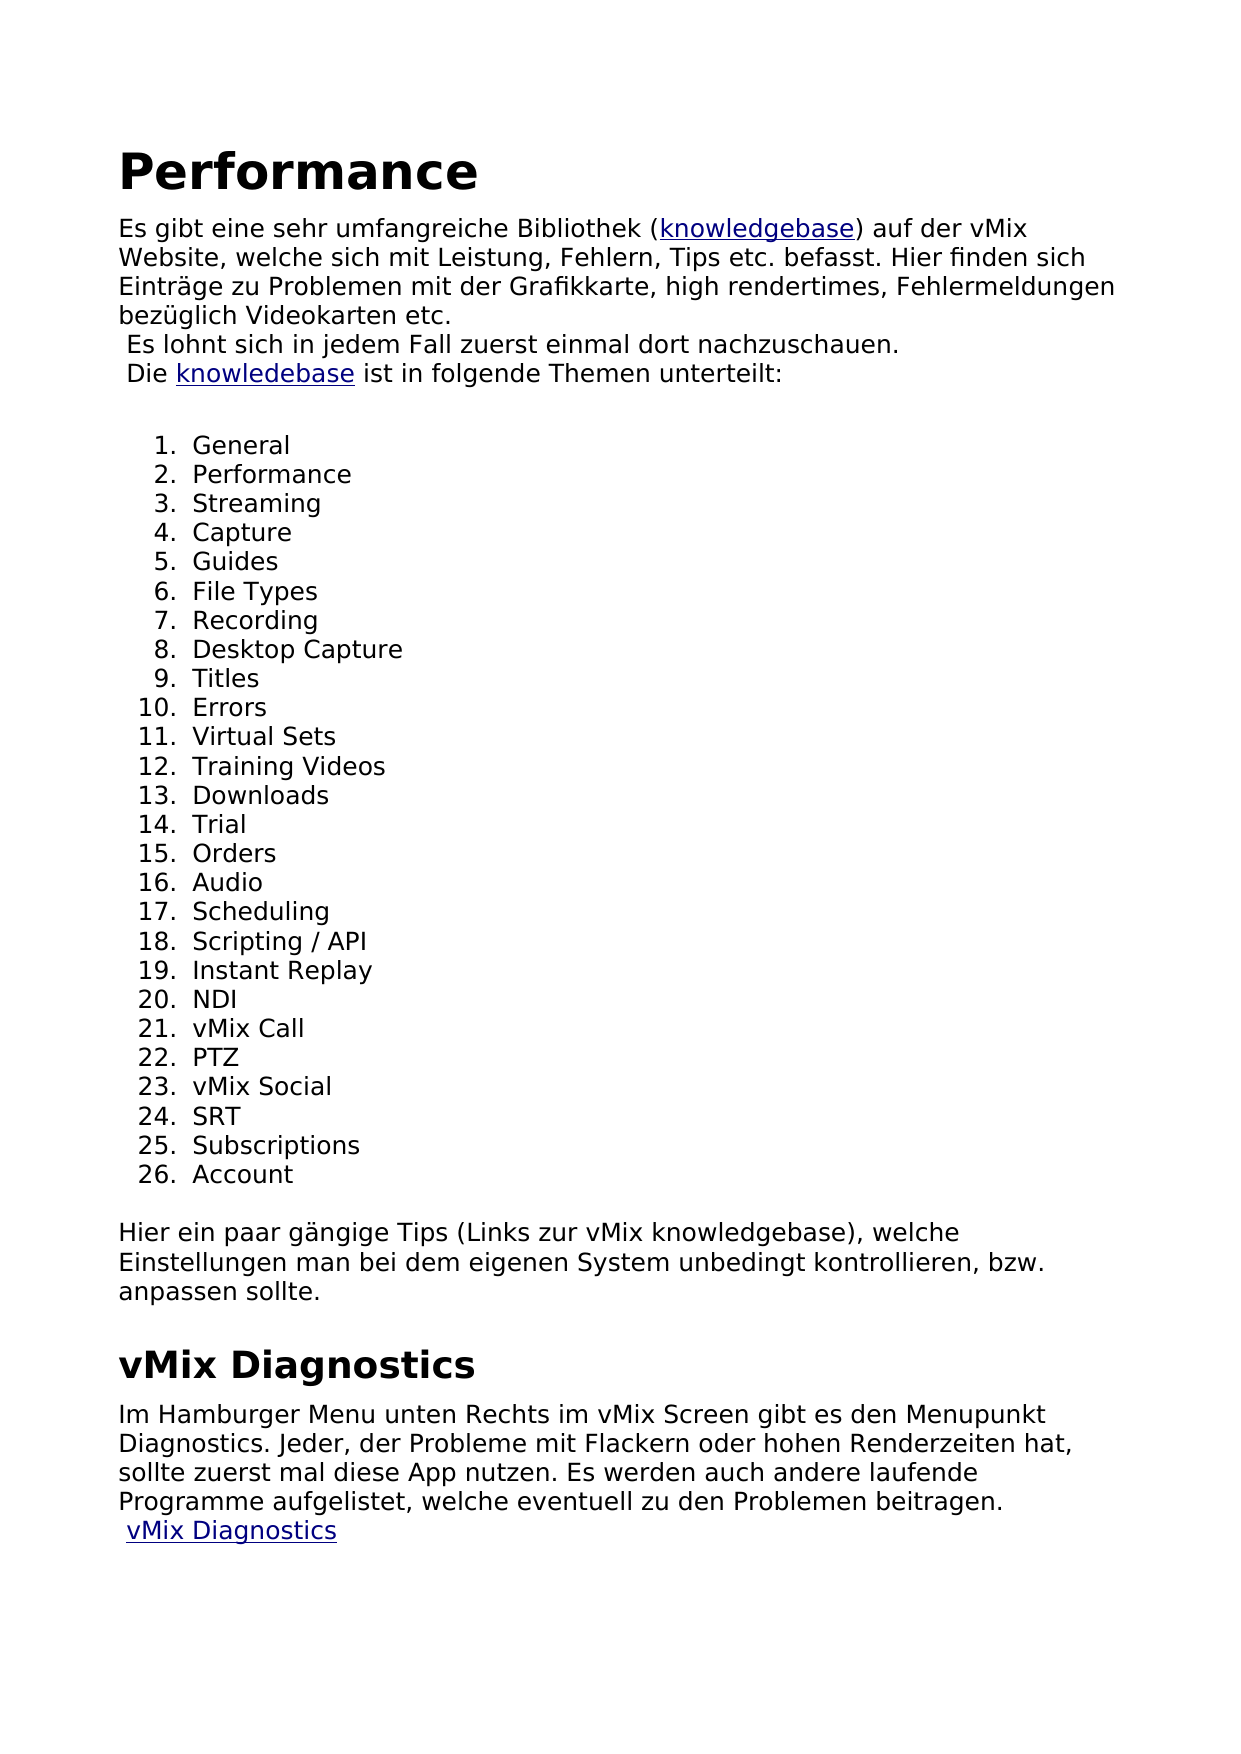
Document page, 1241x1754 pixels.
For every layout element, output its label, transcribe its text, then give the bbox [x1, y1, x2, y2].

text Hier ein paar gängige Tips (Links zur vMix knowledgebase), welche Einstellungen man bei dem eigenen System unbedingt kontrollieren, bzw. anpassen sollte. [118, 1219, 1122, 1306]
list Streaming [177, 489, 1122, 518]
list Performance [177, 460, 1122, 489]
list Downloads [177, 781, 1122, 810]
list Virtual Sets [177, 722, 1122, 752]
list Recording [177, 606, 1122, 635]
subtitle vMix Diagnostics [118, 1344, 1122, 1387]
list Trial [177, 810, 1122, 839]
list Errors [177, 693, 1122, 722]
list Orders [177, 839, 1122, 868]
list File Types [177, 577, 1122, 606]
list Instant Replay [177, 956, 1122, 985]
list Guides [177, 547, 1122, 577]
subtitle Performance [118, 143, 1122, 201]
list Audio [177, 868, 1122, 897]
list SRT [177, 1102, 1122, 1131]
list Account [177, 1160, 1122, 1189]
list General [177, 431, 1122, 460]
list Desktop Capture [177, 635, 1122, 664]
list NDI [177, 985, 1122, 1014]
list Capture [177, 518, 1122, 547]
list Scripting / API [177, 927, 1122, 956]
list Scheduling [177, 897, 1122, 927]
list Subscriptions [177, 1131, 1122, 1160]
list vMix Call [177, 1014, 1122, 1043]
list vMix Social [177, 1072, 1122, 1102]
list PTZ [177, 1043, 1122, 1072]
list Titles [177, 664, 1122, 693]
list Training Videos [177, 752, 1122, 781]
text Es gibt eine sehr umfangreiche Bibliothek (knowledgebase) auf der vMix Website, welche sich mit Leistung, Fehlern, Tips etc. befasst. Hier finden sich Einträge zu Problemen mit der Grafikkarte, high rendertimes, Fehlermeldungen bezüglich Videokarten etc. Es lohnt sich in jedem Fall zuerst einmal dort nachzuschauen. Die knowledebase ist in folgende Themen unterteilt: [118, 214, 1122, 389]
text Im Hamburger Menu unten Rechts im vMix Screen gibt es den Menupunkt Diagnostics. Jeder, der Probleme mit Flackern oder hohen Renderzeiten hat, sollte zuerst mal diese App nutzen. Es werden auch andere laufende Programme aufgelistet, welche eventuell zu den Problemen beitragen. vMix Diagnostics [118, 1400, 1122, 1546]
